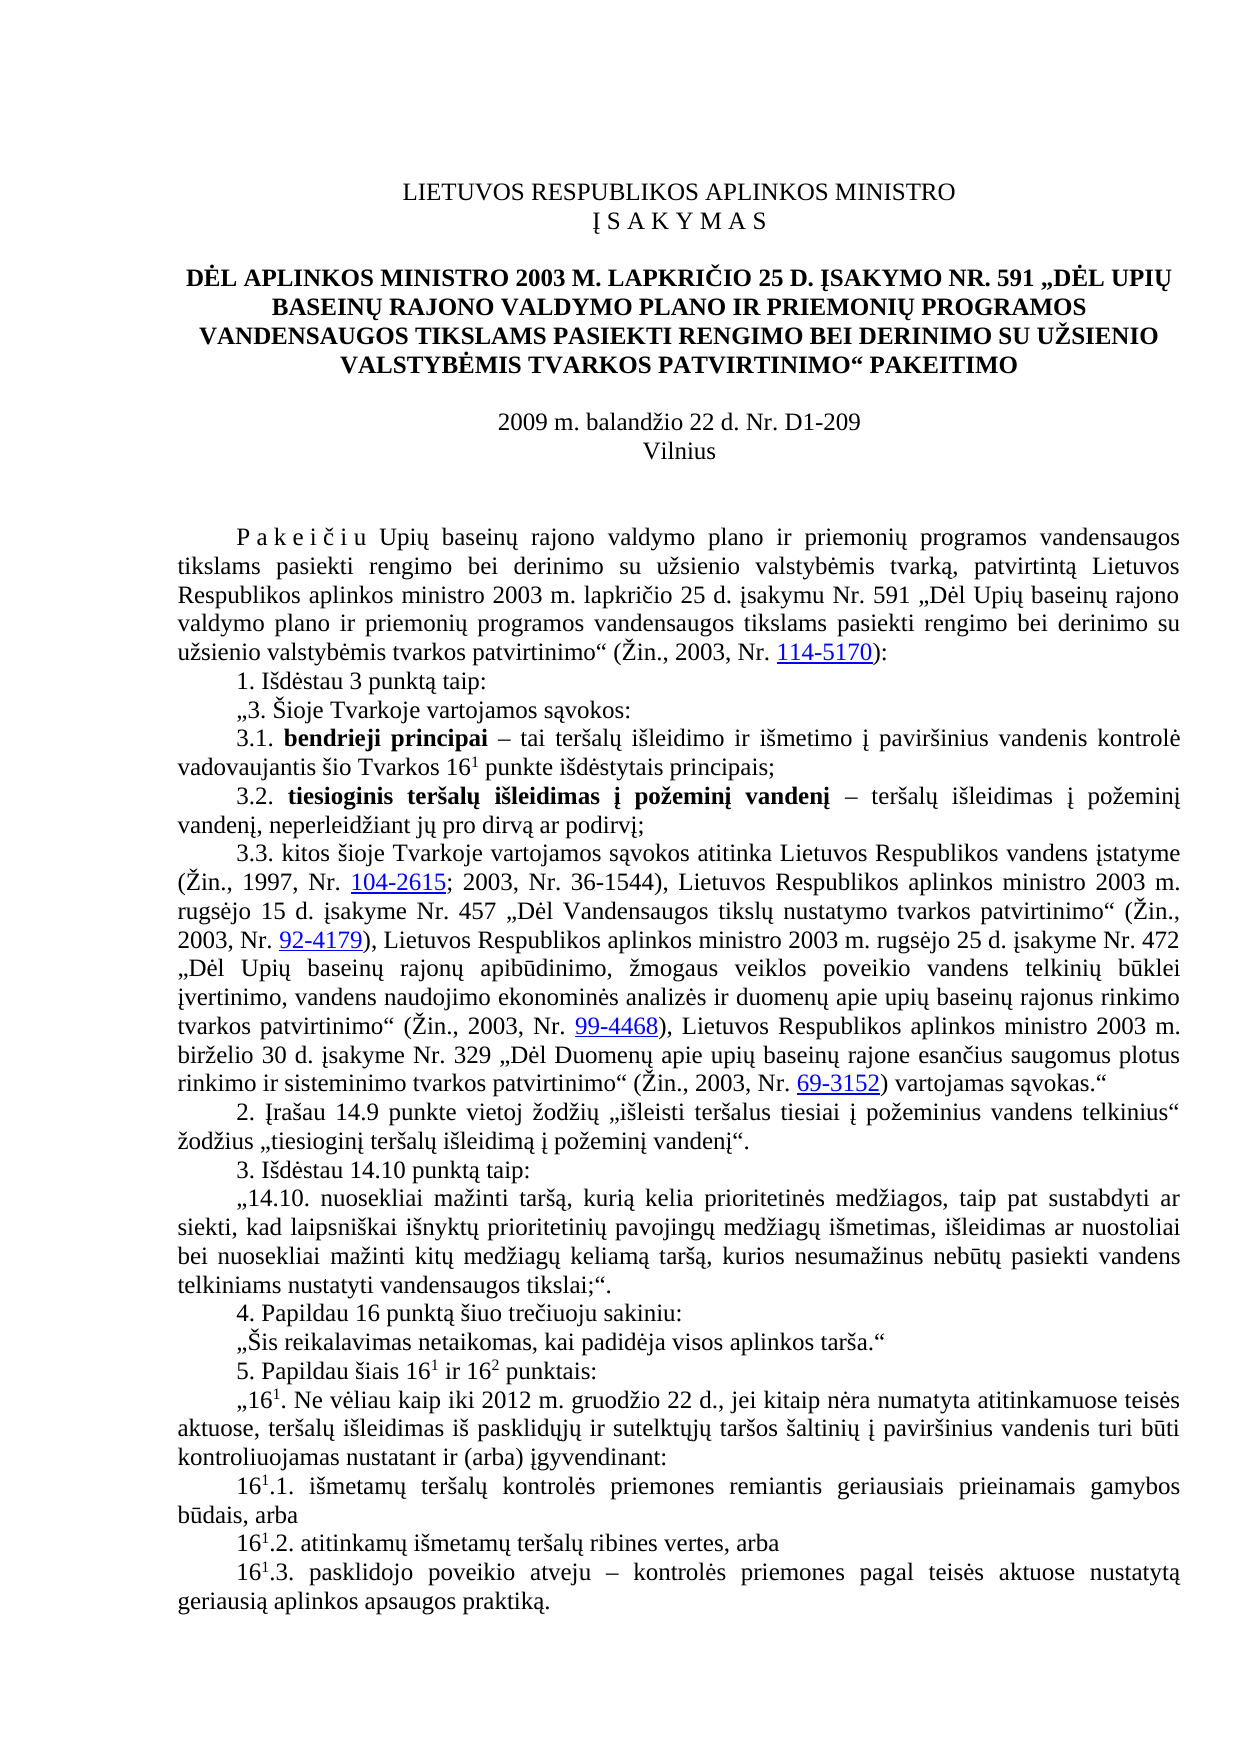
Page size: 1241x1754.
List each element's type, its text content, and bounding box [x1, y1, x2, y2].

text Vilnius [177, 436, 1181, 465]
text „14.10. nuosekliai mažinti taršą, kurią kelia prioritetinės medžiagos, taip pat sustabdyti ar siekti, kad laipsniškai išnyktų prioritetinių pavojingų medžiagų išmetimas, išleidimas ar nuostoliai bei nuosekliai mažinti kitų medžiagų keliamą taršą, kurios nesumažinus nebūtų pasiekti vandens telkiniams nustatyti vandensaugos tikslai;“. [177, 1183, 1181, 1298]
text ĮSAKYMAS [177, 206, 1181, 235]
text 4. Papildau 16 punktą šiuo trečiuoju sakiniu: [177, 1298, 1181, 1327]
text 3.1. bendrieji principai – tai teršalų išleidimo ir išmetimo į paviršinius vandenis kontrolė vadovaujantis šio Tvarkos 161 punkte išdėstytais principais; [177, 723, 1181, 781]
text „3. Šioje Tvarkoje vartojamos sąvokos: [177, 695, 1181, 723]
text 161.1. išmetamų teršalų kontrolės priemones remiantis geriausiais prieinamais gamybos būdais, arba [177, 1471, 1181, 1528]
text 3.2. tiesioginis teršalų išleidimas į požeminį vandenį – teršalų išleidimas į požeminį vandenį, neperleidžiant jų pro dirvą ar podirvį; [177, 781, 1181, 838]
text „Šis reikalavimas netaikomas, kai padidėja visos aplinkos tarša.“ [177, 1327, 1181, 1356]
text 3.3. kitos šioje Tvarkoje vartojamos sąvokos atitinka Lietuvos Respublikos vandens įstatyme (Žin., 1997, Nr. 104-2615; 2003, Nr. 36-1544), Lietuvos Respublikos aplinkos ministro 2003 m. rugsėjo 15 d. įsakyme Nr. 457 „Dėl Vandensaugos tikslų nustatymo tvarkos patvirtinimo“ (Žin., 2003, Nr. 92-4179), Lietuvos Respublikos aplinkos ministro 2003 m. rugsėjo 25 d. įsakyme Nr. 472 „Dėl Upių baseinų rajonų apibūdinimo, žmogaus veiklos poveikio vandens telkinių būklei įvertinimo, vandens naudojimo ekonominės analizės ir duomenų apie upių baseinų rajonus rinkimo tvarkos patvirtinimo“ (Žin., 2003, Nr. 99-4468), Lietuvos Respublikos aplinkos ministro 2003 m. birželio 30 d. įsakyme Nr. 329 „Dėl Duomenų apie upių baseinų rajone esančius saugomus plotus rinkimo ir sisteminimo tvarkos patvirtinimo“ (Žin., 2003, Nr. 69-3152) vartojamas sąvokas.“ [177, 838, 1181, 1097]
text 3. Išdėstau 14.10 punktą taip: [177, 1155, 1181, 1183]
text 2. Įrašau 14.9 punkte vietoj žodžių „išleisti teršalus tiesiai į požeminius vandens telkinius“ žodžius „tiesioginį teršalų išleidimą į požeminį vandenį“. [177, 1097, 1181, 1155]
text 1. Išdėstau 3 punktą taip: [177, 666, 1181, 695]
text LIETUVOS RESPUBLIKOS APLINKOS MINISTRO [177, 177, 1181, 206]
text DĖL APLINKOS MINISTRO 2003 M. LAPKRIČIO 25 D. ĮSAKYMO NR. 591 „DĖL UPIŲ BASEINŲ RAJONO VALDYMO PLANO IR PRIEMONIŲ PROGRAMOS VANDENSAUGOS TIKSLAMS PASIEKTI RENGIMO BEI DERINIMO SU UŽSIENIO VALSTYBĖMIS TVARKOS PATVIRTINIMO“ PAKEITIMO [177, 263, 1181, 378]
text 161.3. pasklidojo poveikio atveju – kontrolės priemones pagal teisės aktuose nustatytą geriausią aplinkos apsaugos praktiką. [177, 1557, 1181, 1615]
text 2009 m. balandžio 22 d. Nr. D1-209 [177, 407, 1181, 436]
text Pakeičiu Upių baseinų rajono valdymo plano ir priemonių programos vandensaugos tikslams pasiekti rengimo bei derinimo su užsienio valstybėmis tvarką, patvirtintą Lietuvos Respublikos aplinkos ministro 2003 m. lapkričio 25 d. įsakymu Nr. 591 „Dėl Upių baseinų rajono valdymo plano ir priemonių programos vandensaugos tikslams pasiekti rengimo bei derinimo su užsienio valstybėmis tvarkos patvirtinimo“ (Žin., 2003, Nr. 114-5170): [177, 522, 1181, 666]
text 161.2. atitinkamų išmetamų teršalų ribines vertes, arba [177, 1528, 1181, 1557]
text 5. Papildau šiais 161 ir 162 punktais: [177, 1356, 1181, 1385]
text „161. Ne vėliau kaip iki 2012 m. gruodžio 22 d., jei kitaip nėra numatyta atitinkamuose teisės aktuose, teršalų išleidimas iš pasklidųjų ir sutelktųjų taršos šaltinių į paviršinius vandenis turi būti kontroliuojamas nustatant ir (arba) įgyvendinant: [177, 1385, 1181, 1471]
